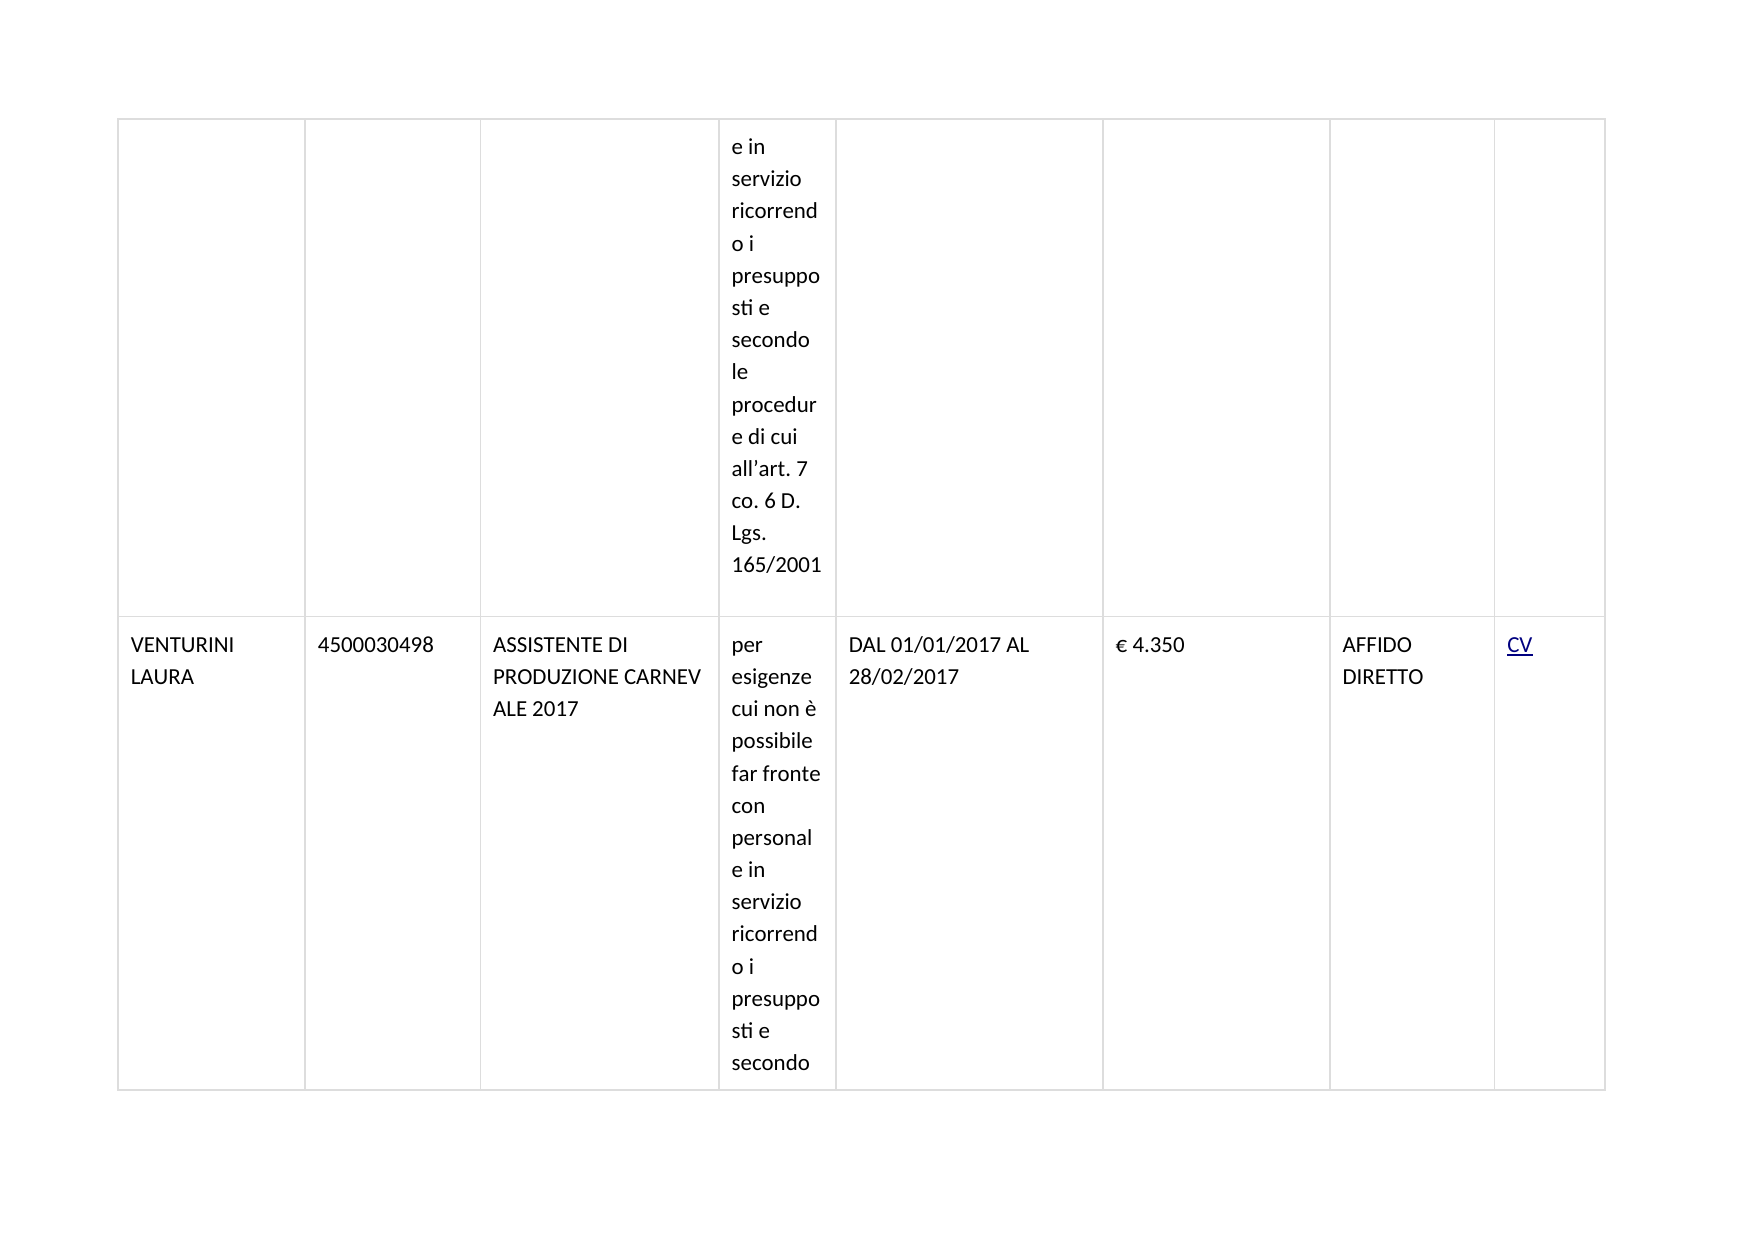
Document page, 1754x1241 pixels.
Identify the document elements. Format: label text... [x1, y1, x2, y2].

table_cell CV [1495, 617, 1604, 1089]
table_cell [1104, 120, 1329, 616]
table_cell [119, 120, 304, 616]
table_cell [837, 120, 1102, 616]
table_cell [306, 120, 480, 616]
table_cell VENTURINI LAURA [119, 617, 304, 1089]
table_cell [481, 120, 718, 616]
table_cell ASSISTENTE DI PRODUZIONE CARNEVALE 2017 [481, 617, 718, 1089]
table_cell € 4.350 [1104, 617, 1329, 1089]
table_cell AFFIDO DIRETTO [1331, 617, 1494, 1089]
table_cell per esigenze cui non è possibile far fronte con personale in servizio ricorrendo i presupposti e secondo [720, 617, 835, 1089]
table_cell e in servizio ricorrendo i presupposti e secondo le procedure di cui all’art. 7 co. 6 D. Lgs. 165/2001 [720, 120, 835, 616]
table_cell DAL 01/01/2017 AL 28/02/2017 [837, 617, 1102, 1089]
table_cell 4500030498 [306, 617, 480, 1089]
table_cell [1331, 120, 1494, 616]
table_cell [1495, 120, 1604, 616]
